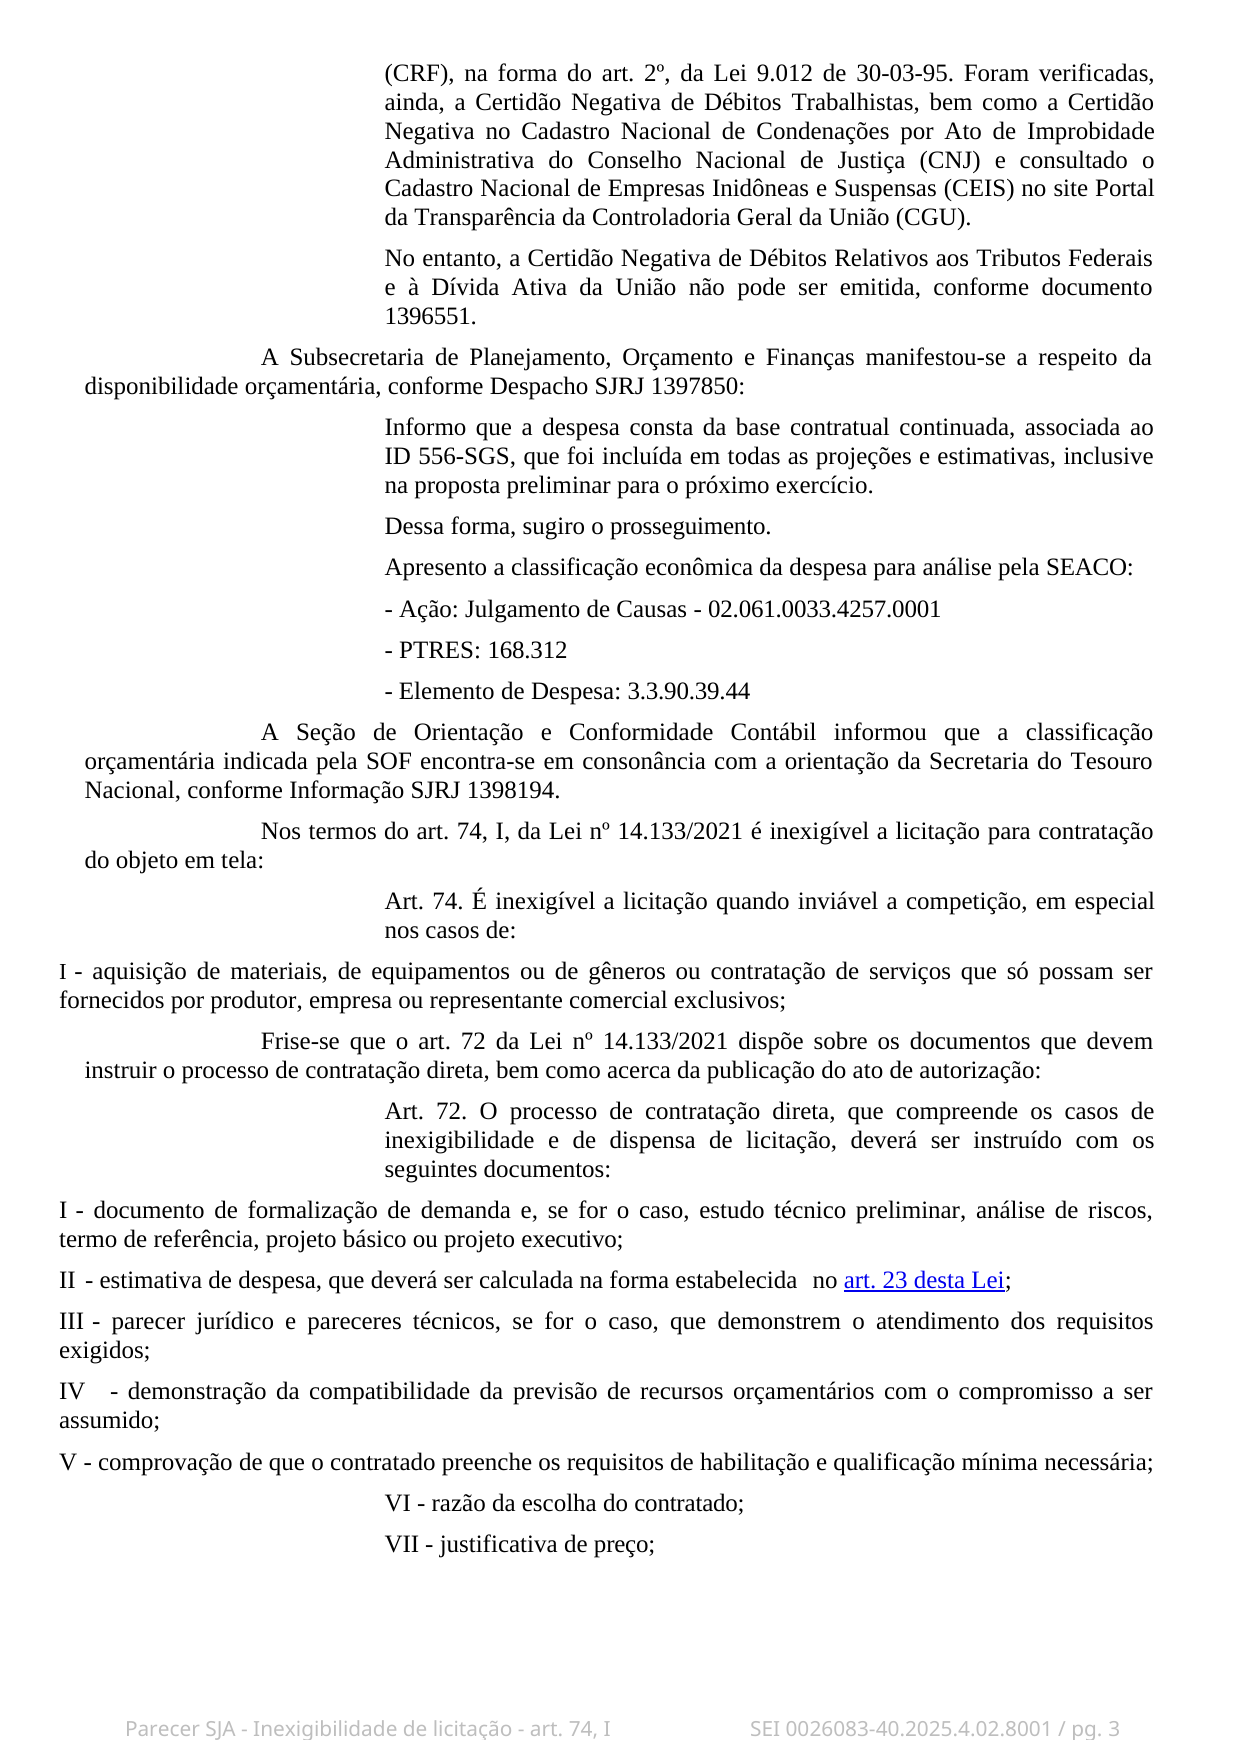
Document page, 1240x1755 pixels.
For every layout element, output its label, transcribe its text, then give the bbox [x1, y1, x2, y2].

text No entanto, a Certidão Negativa de Débitos Relativos aos Tributos Federais e à Dívida Ativa da União não pode ser emitida, conforme documento 1396551. [384, 243, 1153, 330]
list - razão da escolha do contratado; [384, 1488, 1181, 1517]
text Apresento a classificação econômica da despesa para análise pela SEACO: [384, 552, 1181, 581]
list - estimativa de despesa, que deverá ser calculada na forma estabelecida no art. 23 desta Lei; [59, 1265, 1155, 1294]
text Frise-se que o art. 72 da Lei nº 14.133/2021 dispõe sobre os documentos que devem instruir o processo de contratação direta, bem como acerca da publicação do ato de autorização: [84, 1026, 1154, 1084]
text (CRF), na forma do art. 2º, da Lei 9.012 de 30-03-95. Foram verificadas, ainda, a Certidão Negativa de Débitos Trabalhistas, bem como a Certidão Negativa no Cadastro Nacional de Condenações por Ato de Improbidade Administrativa do Conselho Nacional de Justiça (CNJ) e consultado o Cadastro Nacional de Empresas Inidôneas e Suspensas (CEIS) no site Portal da Transparência da Controladoria Geral da União (CGU). [384, 58, 1155, 231]
text Nos termos do art. 74, I, da Lei nº 14.133/2021 é inexigível a licitação para contratação do objeto em tela: [84, 816, 1154, 874]
list - demonstração da compatibilidade da previsão de recursos orçamentários com o compromisso a ser assumido; [59, 1376, 1154, 1434]
text Dessa forma, sugiro o prosseguimento. [384, 511, 1181, 540]
text Art. 74. É inexigível a licitação quando inviável a competição, em especial nos casos de: [384, 886, 1156, 944]
list Elemento de Despesa: 3.3.90.39.44 [384, 676, 1181, 705]
text Art. 72. O processo de contratação direta, que compreende os casos de inexigibilidade e de dispensa de licitação, deverá ser instruído com os seguintes documentos: [384, 1096, 1155, 1183]
list - parecer jurídico e pareceres técnicos, se for o caso, que demonstrem o atendimento dos requisitos exigidos; [59, 1306, 1154, 1364]
text - Ação: Julgamento de Causas - 02.061.0033.4257.0001 [384, 594, 1181, 622]
subtitle - PTRES: 168.312 [384, 635, 1181, 664]
text Informo que a despesa consta da base contratual continuada, associada ao ID 556-SGS, que foi incluída em todas as projeções e estimativas, inclusive na proposta preliminar para o próximo exercício. [384, 412, 1155, 499]
text A Seção de Orientação e Conformidade Contábil informou que a classificação orçamentária indicada pela SOF encontra-se em consonância com a orientação da Secretaria do Tesouro Nacional, conforme Informação SJRJ 1398194. [84, 717, 1154, 804]
list - documento de formalização de demanda e, se for o caso, estudo técnico preliminar, análise de riscos, termo de referência, projeto básico ou projeto executivo; [59, 1195, 1154, 1253]
text A Subsecretaria de Planejamento, Orçamento e Finanças manifestou-se a respeito da disponibilidade orçamentária, conforme Despacho SJRJ 1397850: [84, 342, 1153, 400]
list - comprovação de que o contratado preenche os requisitos de habilitação e qualificação mínima necessária; [59, 1447, 1155, 1475]
list - aquisição de materiais, de equipamentos ou de gêneros ou contratação de serviços que só possam ser fornecidos por produtor, empresa ou representante comercial exclusivos; [59, 956, 1155, 1014]
list - justificativa de preço; [384, 1529, 1181, 1558]
